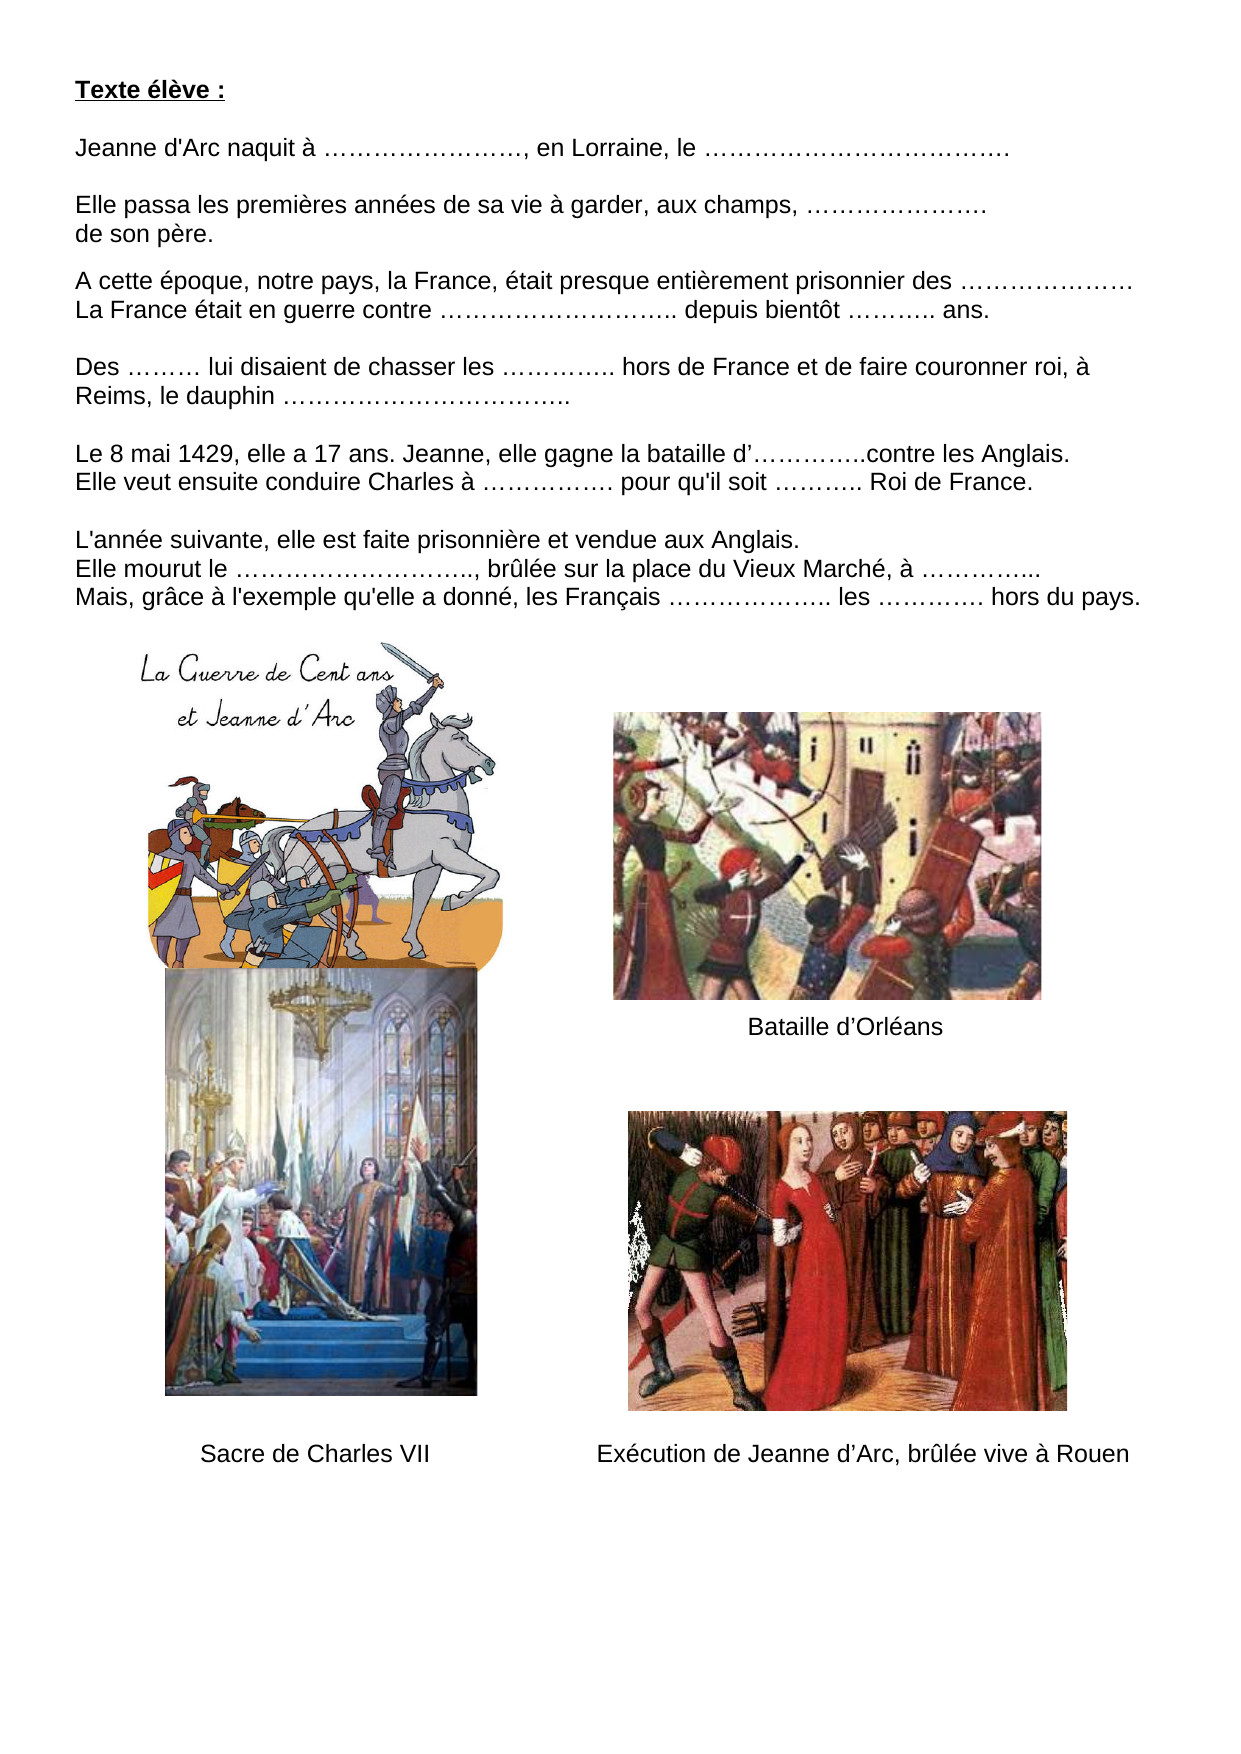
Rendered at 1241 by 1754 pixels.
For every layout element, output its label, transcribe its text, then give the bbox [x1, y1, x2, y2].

text A cette époque, notre pays, la France, était presque entièrement prisonnier des ………………… La France était en guerre contre ……………………….. depuis bientôt ……….. ans. [75, 266, 1165, 324]
text Sacre de Charles VII Exécution de Jeanne d’Arc, brûlée vive à Rouen [75, 1439, 1165, 1467]
text Bataille d’Orléans [478, 1012, 1165, 1041]
text Texte élève : [75, 75, 1165, 104]
text L'année suivante, elle est faite prisonnière et vendue aux Anglais. [75, 525, 1165, 554]
text Elle veut ensuite conduire Charles à ……………. pour qu'il soit ……….. Roi de France. [75, 467, 1165, 496]
text [75, 1012, 165, 1041]
text Mais, grâce à l'exemple qu'elle a donné, les Français ……………….. les …………. hors du pays. [75, 582, 1165, 611]
text de son père. [75, 219, 1165, 247]
text Elle passa les premières années de sa vie à garder, aux champs, …………………. [75, 190, 1165, 219]
text Elle mourut le ……………………….., brûlée sur la place du Vieux Marché, à …………... [75, 554, 1165, 582]
text Des ……… lui disaient de chasser les ………….. hors de France et de faire couronner roi, à Reims, le dauphin …………………………….. [75, 352, 1165, 410]
text Jeanne d'Arc naquit à ……………………, en Lorraine, le ………………………………. [75, 132, 1165, 161]
text Le 8 mai 1429, elle a 17 ans. Jeanne, elle gagne la bataille d’…………..contre les Anglais. [75, 439, 1165, 467]
